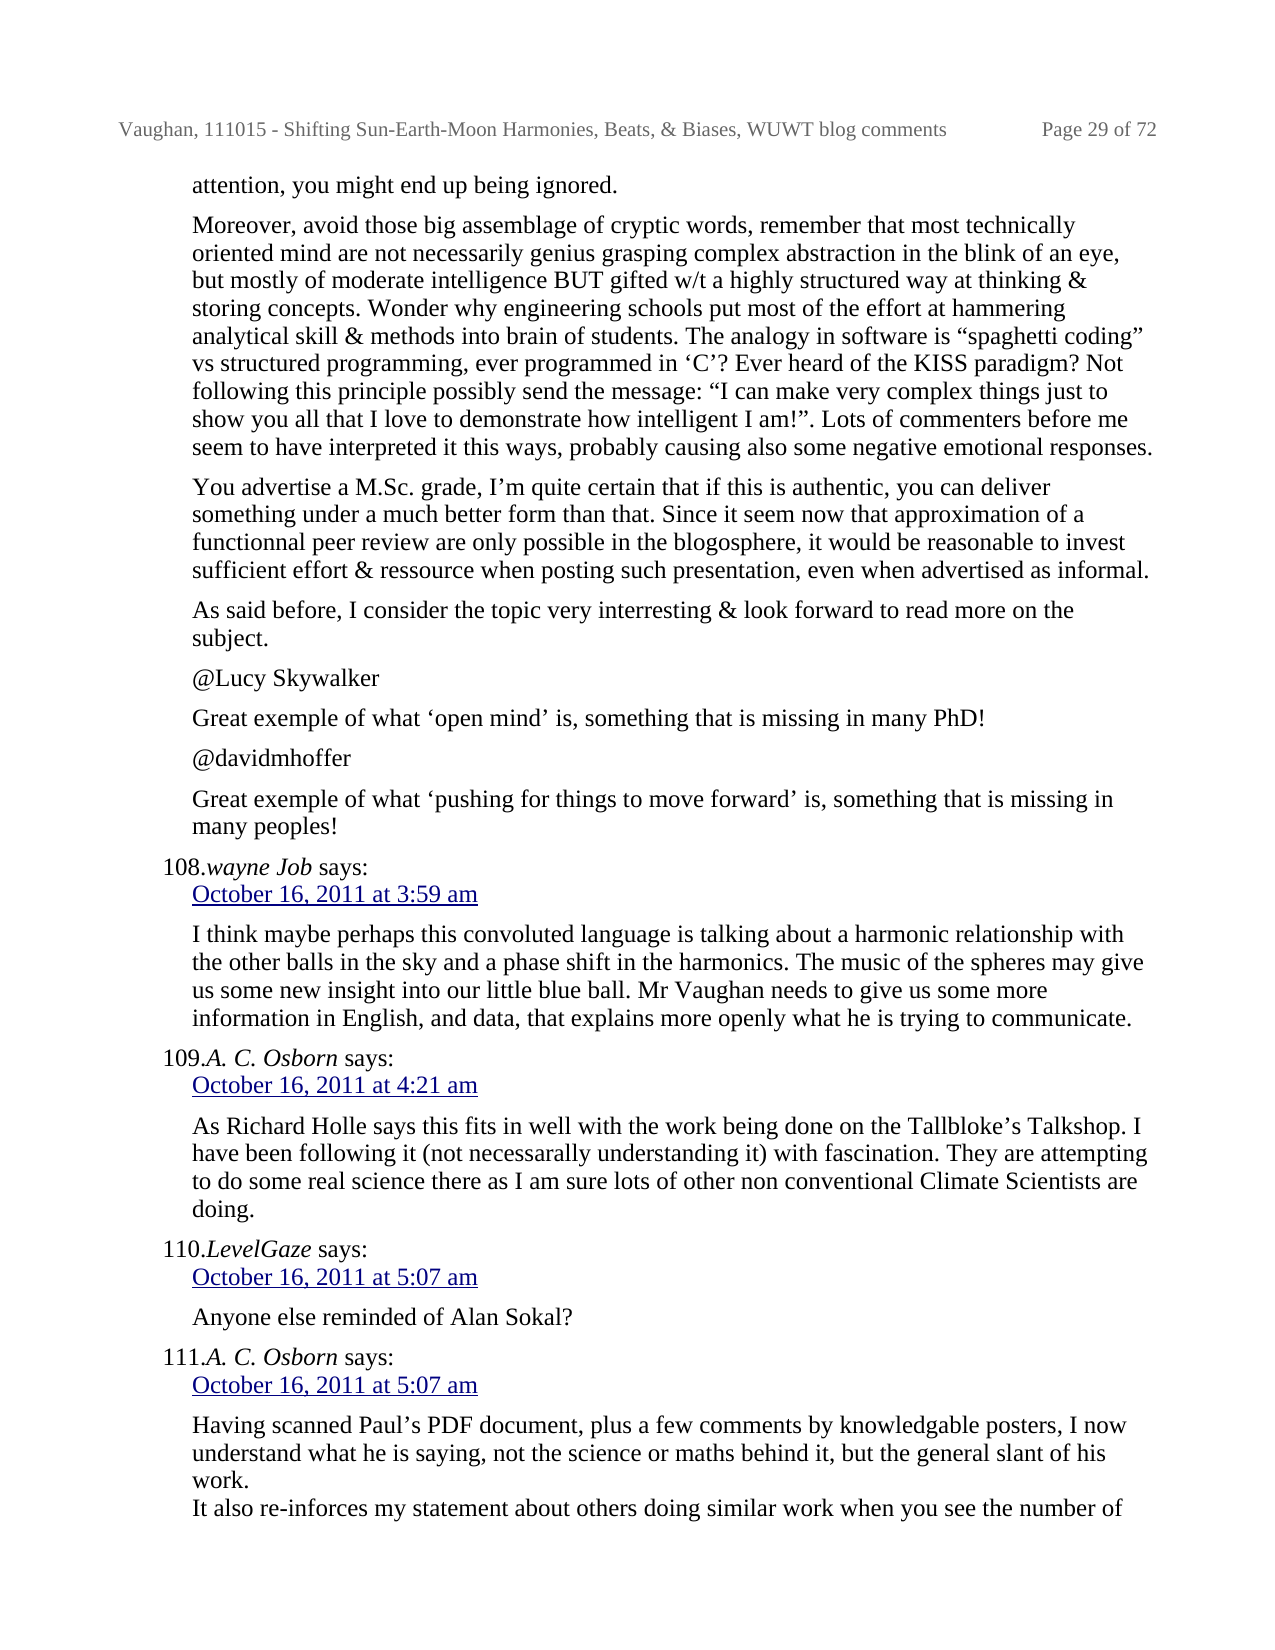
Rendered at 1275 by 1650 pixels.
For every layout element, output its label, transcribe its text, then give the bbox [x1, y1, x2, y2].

list Great exemple of what ‘open mind’ is, something that is missing in many PhD! [162, 704, 1157, 732]
list A. C. Osborn says: [162, 1343, 1157, 1371]
list Anyone else reminded of Alan Sokal? [162, 1303, 1157, 1331]
list As said before, I consider the topic very interresting & look forward to read more on the subject. [162, 596, 1157, 652]
list @Lucy Skywalker [162, 664, 1157, 692]
list October 16, 2011 at 3:59 am [162, 880, 1157, 908]
list October 16, 2011 at 5:07 am [162, 1263, 1157, 1291]
list October 16, 2011 at 4:21 am [162, 1072, 1157, 1099]
list Great exemple of what ‘pushing for things to move forward’ is, something that is missing in many peoples! [162, 785, 1157, 840]
list Having scanned Paul’s PDF document, plus a few comments by knowledgable posters, I now understand what he is saying, not the science or maths behind it, but the general slant of his work. It also re-inforces my statement about others doing similar work when you see the number of [162, 1411, 1157, 1522]
list wayne Job says: [162, 853, 1157, 880]
list As Richard Holle says this fits in well with the work being done on the Tallbloke’s Talkshop. I have been following it (not necessarally understanding it) with fascination. They are attempting to do some real science there as I am sure lots of other non conventional Climate Scientists are doing. [162, 1112, 1157, 1223]
list attention, you might end up being ignored. [162, 171, 1157, 198]
list You advertise a M.Sc. grade, I’m quite certain that if this is authentic, you can deliver something under a much better form than that. Since it seem now that approximation of a functionnal peer review are only possible in the blogosphere, it would be reasonable to invest sufficient effort & ressource when posting such presentation, even when advertised as informal. [162, 473, 1157, 584]
list I think maybe perhaps this convoluted language is talking about a harmonic relationship with the other balls in the sky and a phase shift in the harmonics. The music of the spheres may give us some new insight into our little blue ball. Mr Vaughan needs to give us some more information in English, and data, that explains more openly what he is trying to communicate. [162, 921, 1157, 1031]
list LevelGaze says: [162, 1235, 1157, 1263]
list @davidmhoffer [162, 744, 1157, 772]
list Moreover, avoid those big assemblage of cryptic words, remember that most technically oriented mind are not necessarily genius grasping complex abstraction in the blink of an eye, but mostly of moderate intelligence BUT gifted w/t a highly structured way at thinking & storing concepts. Wonder why engineering schools put most of the effort at hammering analytical skill & methods into brain of students. The analogy in software is “spaghetti coding” vs structured programming, ever programmed in ‘C’? Ever heard of the KISS paradigm? Not following this principle possibly send the message: “I can make very complex things just to show you all that I love to demonstrate how intelligent I am!”. Lots of commenters before me seem to have interpreted it this ways, probably causing also some negative emotional responses. [162, 211, 1157, 460]
list October 16, 2011 at 5:07 am [162, 1371, 1157, 1399]
list A. C. Osborn says: [162, 1044, 1157, 1072]
